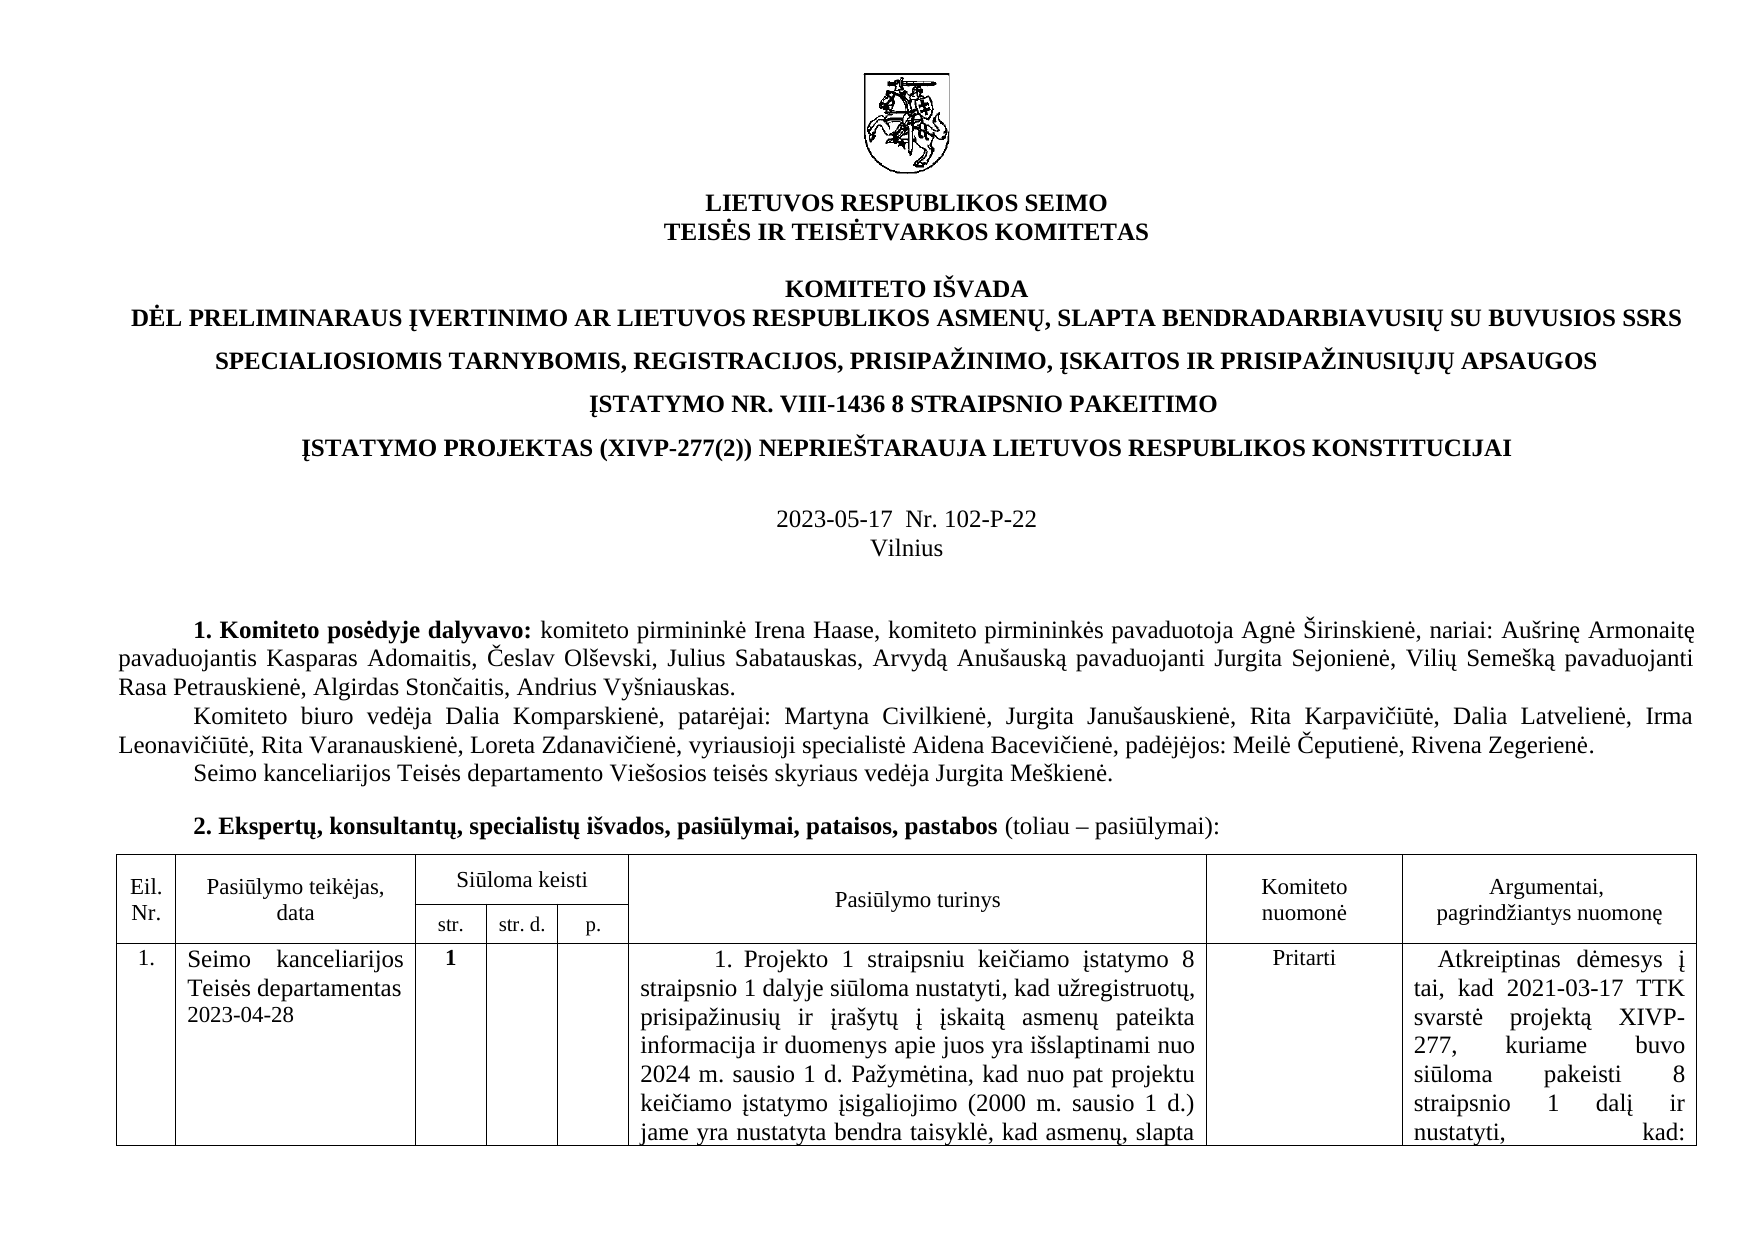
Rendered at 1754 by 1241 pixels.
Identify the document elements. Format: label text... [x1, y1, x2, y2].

table_header Pasiūlymo turinys [629, 855, 1206, 943]
table_cell 1. [117, 944, 175, 1145]
text 2023-05-17 Nr. 102-P-22 [118, 504, 1695, 533]
table_cell p. [558, 905, 628, 943]
text LIETUVOS RESPUBLIKOS SEIMO [118, 188, 1695, 217]
table_cell Projekto 1 straipsniu keičiamo įstatymo 8 straipsnio 1 dalyje siūloma nustatyti, kad užregistruotų, prisipažinusių ir įrašytų į įskaitą asmenų pateikta informacija ir duomenys apie juos yra išslaptinami nuo 2024 m. sausio 1 d. Pažymėtina, kad nuo pat projektu keičiamo įstatymo įsigaliojimo (2000 m. sausio 1 d.) jame yra nustatyta bendra taisyklė, kad asmenų, slapta [629, 944, 1206, 1145]
text 1. Komiteto posėdyje dalyvavo: komiteto pirmininkė Irena Haase, komiteto pirmininkės pavaduotoja Agnė Širinskienė, nariai: Aušrinę Armonaitę pavaduojantis Kasparas Adomaitis, Česlav Olševski, Julius Sabatauskas, Arvydą Anušauską pavaduojanti Jurgita Sejonienė, Vilių Semešką pavaduojanti Rasa Petrauskienė, Algirdas Stončaitis, Andrius Vyšniauskas. [118, 615, 1695, 701]
table_cell [487, 944, 557, 1145]
subtitle 2. Ekspertų, konsultantų, specialistų išvados, pasiūlymai, pataisos, pastabos (toliau – pasiūlymai): [118, 811, 1695, 840]
table_header Eil. Nr. [117, 855, 175, 943]
text Vilnius [118, 533, 1695, 562]
subtitle KOMITETO IŠVADA [118, 274, 1695, 303]
table_header Siūloma keisti [416, 855, 628, 903]
table_cell 1 [416, 944, 486, 1145]
text Komiteto biuro vedėja Dalia Komparskienė, patarėjai: Martyna Civilkienė, Jurgita Janušauskienė, Rita Karpavičiūtė, Dalia Latvelienė, Irma Leonavičiūtė, Rita Varanauskienė, Loreta Zdanavičienė, vyriausioji specialistė Aidena Bacevičienė, padėjėjos: Meilė Čeputienė, Rivena Zegerienė. [118, 701, 1695, 758]
text Seimo kanceliarijos Teisės departamento Viešosios teisės skyriaus vedėja Jurgita Meškienė. [118, 758, 1695, 787]
table_cell Seimo kanceliarijos Teisės departamentas 2023-04-28 [176, 944, 415, 1145]
table_header Argumentai, pagrindžiantys nuomonę [1403, 855, 1696, 943]
text DĖL PRELIMINARAUS ĮVERTINIMO AR LIETUVOS RESPUBLIKOS ASMENŲ, SLAPTA BENDRADARBIAVUSIŲ SU BUVUSIOS SSRS SPECIALIOSIOMIS TARNYBOMIS, REGISTRACIJOS, PRISIPAŽINIMO, ĮSKAITOS IR PRISIPAŽINUSIŲJŲ APSAUGOS ĮSTATYMO NR. VIII-1436 8 STRAIPSNIO PAKEITIMO ĮSTATYMO PROJEKTAS (XIVP-277(2)) NEPRIEŠTARAUJA LIETUVOS RESPUBLIKOS KONSTITUCIJAI [118, 303, 1695, 461]
table_cell str. d. [487, 905, 557, 943]
table_cell str. [416, 905, 486, 943]
table_cell [558, 944, 628, 1145]
table_header Pasiūlymo teikėjas, data [176, 855, 415, 943]
table_cell Pritarti [1207, 944, 1402, 1145]
table_cell Atkreiptinas dėmesys į tai, kad 2021-03-17 TTK svarstė projektą XIVP-277, kuriame buvo siūloma pakeisti 8 straipsnio 1 dalį ir nustatyti, kad: [1403, 944, 1696, 1145]
table_header Komiteto nuomonė [1207, 855, 1402, 943]
text TEISĖS IR TEISĖTVARKOS KOMITETAS [118, 217, 1695, 246]
